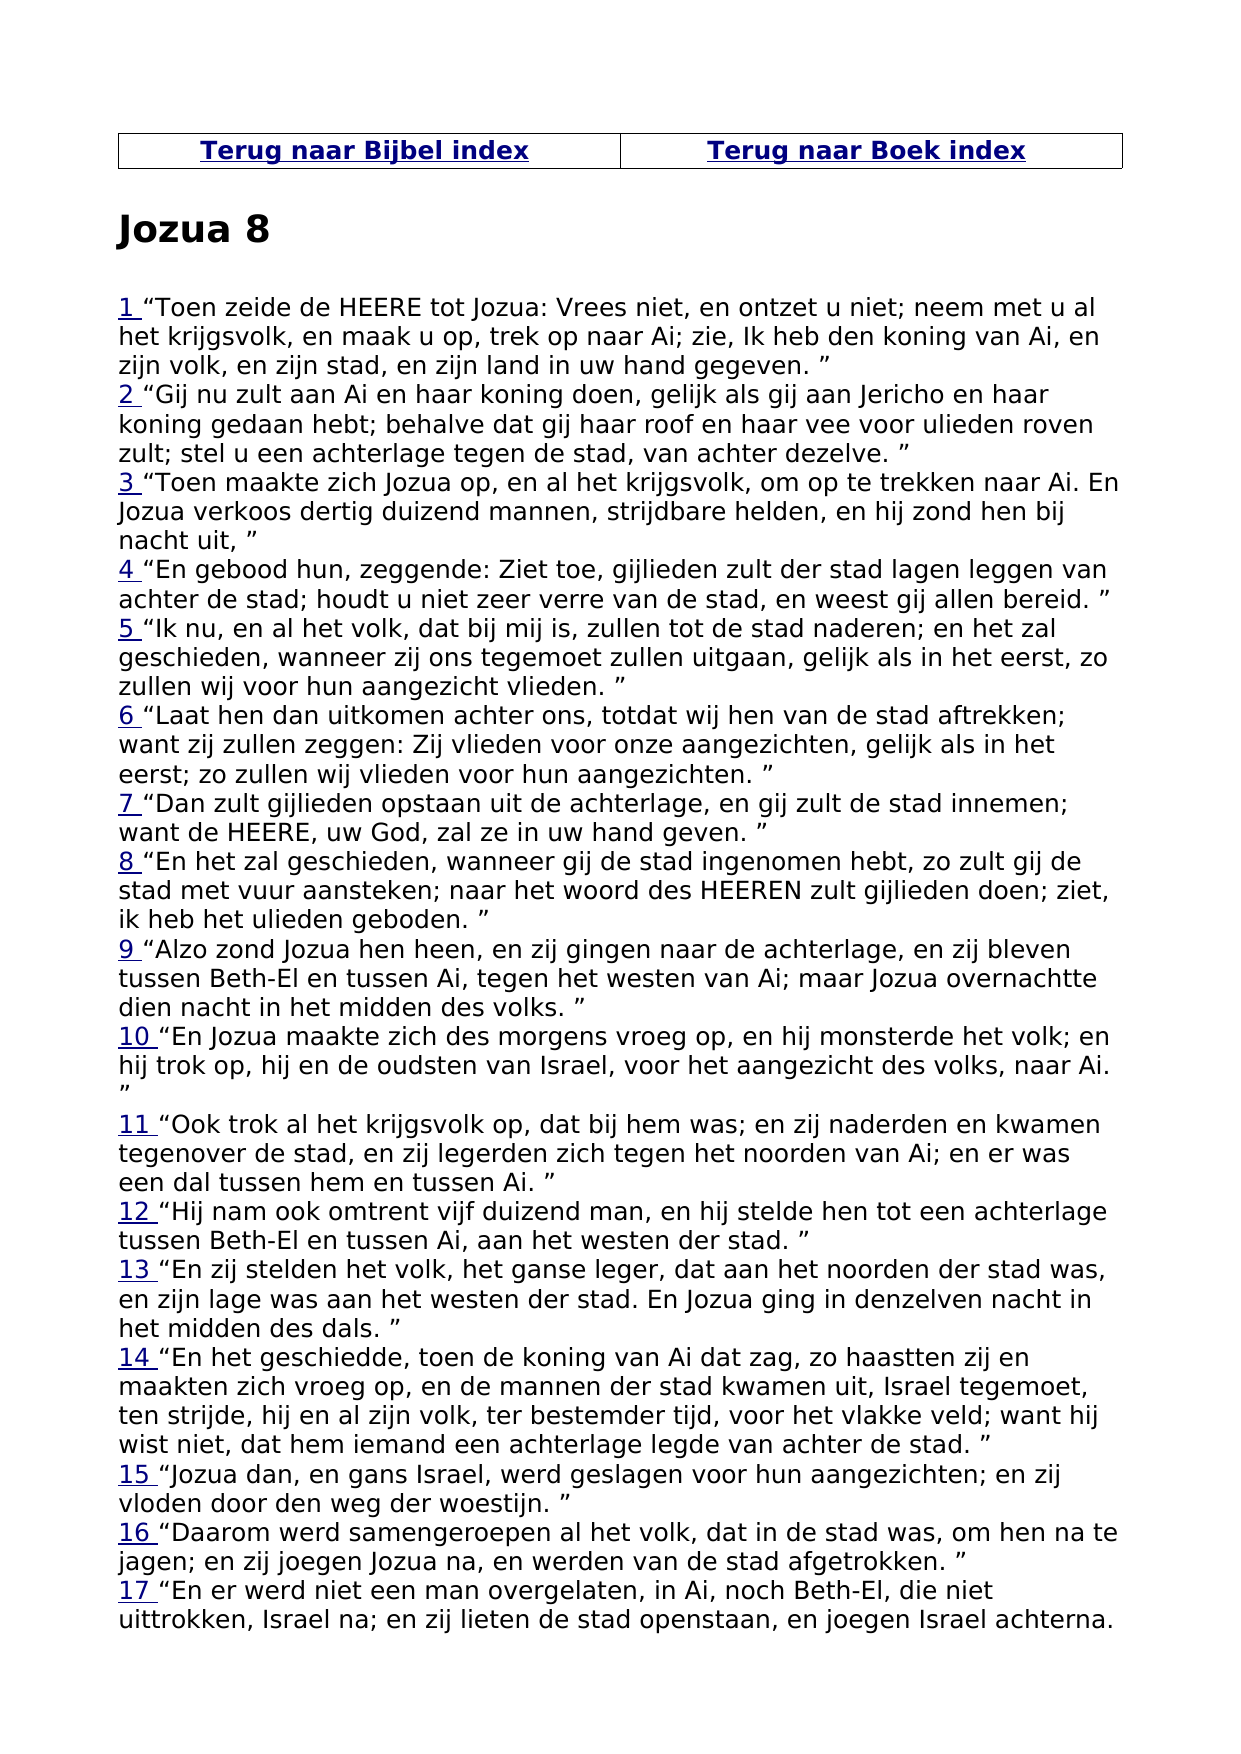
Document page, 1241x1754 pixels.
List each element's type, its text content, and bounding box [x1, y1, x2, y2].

text 1 “Toen zeide de HEERE tot Jozua: Vrees niet, en ontzet u niet; neem met u al het krijgsvolk, en maak u op, trek op naar Ai; zie, Ik heb den koning van Ai, en zijn volk, en zijn stad, en zijn land in uw hand gegeven. ” 2 “Gij nu zult aan Ai en haar koning doen, gelijk als gij aan Jericho en haar koning gedaan hebt; behalve dat gij haar roof en haar vee voor ulieden roven zult; stel u een achterlage tegen de stad, van achter dezelve. ” 3 “Toen maakte zich Jozua op, en al het krijgsvolk, om op te trekken naar Ai. En Jozua verkoos dertig duizend mannen, strijdbare helden, en hij zond hen bij nacht uit, ” 4 “En gebood hun, zeggende: Ziet toe, gijlieden zult der stad lagen leggen van achter de stad; houdt u niet zeer verre van de stad, en weest gij allen bereid. ” 5 “Ik nu, en al het volk, dat bij mij is, zullen tot de stad naderen; en het zal geschieden, wanneer zij ons tegemoet zullen uitgaan, gelijk als in het eerst, zo zullen wij voor hun aangezicht vlieden. ” 6 “Laat hen dan uitkomen achter ons, totdat wij hen van de stad aftrekken; want zij zullen zeggen: Zij vlieden voor onze aangezichten, gelijk als in het eerst; zo zullen wij vlieden voor hun aangezichten. ” 7 “Dan zult gijlieden opstaan uit de achterlage, en gij zult de stad innemen; want de HEERE, uw God, zal ze in uw hand geven. ” 8 “En het zal geschieden, wanneer gij de stad ingenomen hebt, zo zult gij de stad met vuur aansteken; naar het woord des HEEREN zult gijlieden doen; ziet, ik heb het ulieden geboden. ” 9 “Alzo zond Jozua hen heen, en zij gingen naar de achterlage, en zij bleven tussen Beth-El en tussen Ai, tegen het westen van Ai; maar Jozua overnachtte dien nacht in het midden des volks. ” 10 “En Jozua maakte zich des morgens vroeg op, en hij monsterde het volk; en hij trok op, hij en de oudsten van Israel, voor het aangezicht des volks, naar Ai. ” 11 “Ook trok al het krijgsvolk op, dat bij hem was; en zij naderden en kwamen tegenover de stad, en zij legerden zich tegen het noorden van Ai; en er was een dal tussen hem en tussen Ai. ” 12 “Hij nam ook omtrent vijf duizend man, en hij stelde hen tot een achterlage tussen Beth-El en tussen Ai, aan het westen der stad. ” 13 “En zij stelden het volk, het ganse leger, dat aan het noorden der stad was, en zijn lage was aan het westen der stad. En Jozua ging in denzelven nacht in het midden des dals. ” 14 “En het geschiedde, toen de koning van Ai dat zag, zo haastten zij en maakten zich vroeg op, en de mannen der stad kwamen uit, Israel tegemoet, ten strijde, hij en al zijn volk, ter bestemder tijd, voor het vlakke veld; want hij wist niet, dat hem iemand een achterlage legde van achter de stad. ” 15 “Jozua dan, en gans Israel, werd geslagen voor hun aangezichten; en zij vloden door den weg der woestijn. ” 16 “Daarom werd samengeroepen al het volk, dat in de stad was, om hen na te jagen; en zij joegen Jozua na, en werden van de stad afgetrokken. ” 17 “En er werd niet een man overgelaten, in Ai, noch Beth-El, die niet uittrokken, Israel na; en zij lieten de stad openstaan, en joegen Israel achterna. [118, 264, 1122, 1635]
subtitle Jozua 8 [118, 208, 1122, 252]
table_header Terug naar Bijbel index [119, 134, 620, 168]
table_header Terug naar Boek index [621, 134, 1122, 168]
